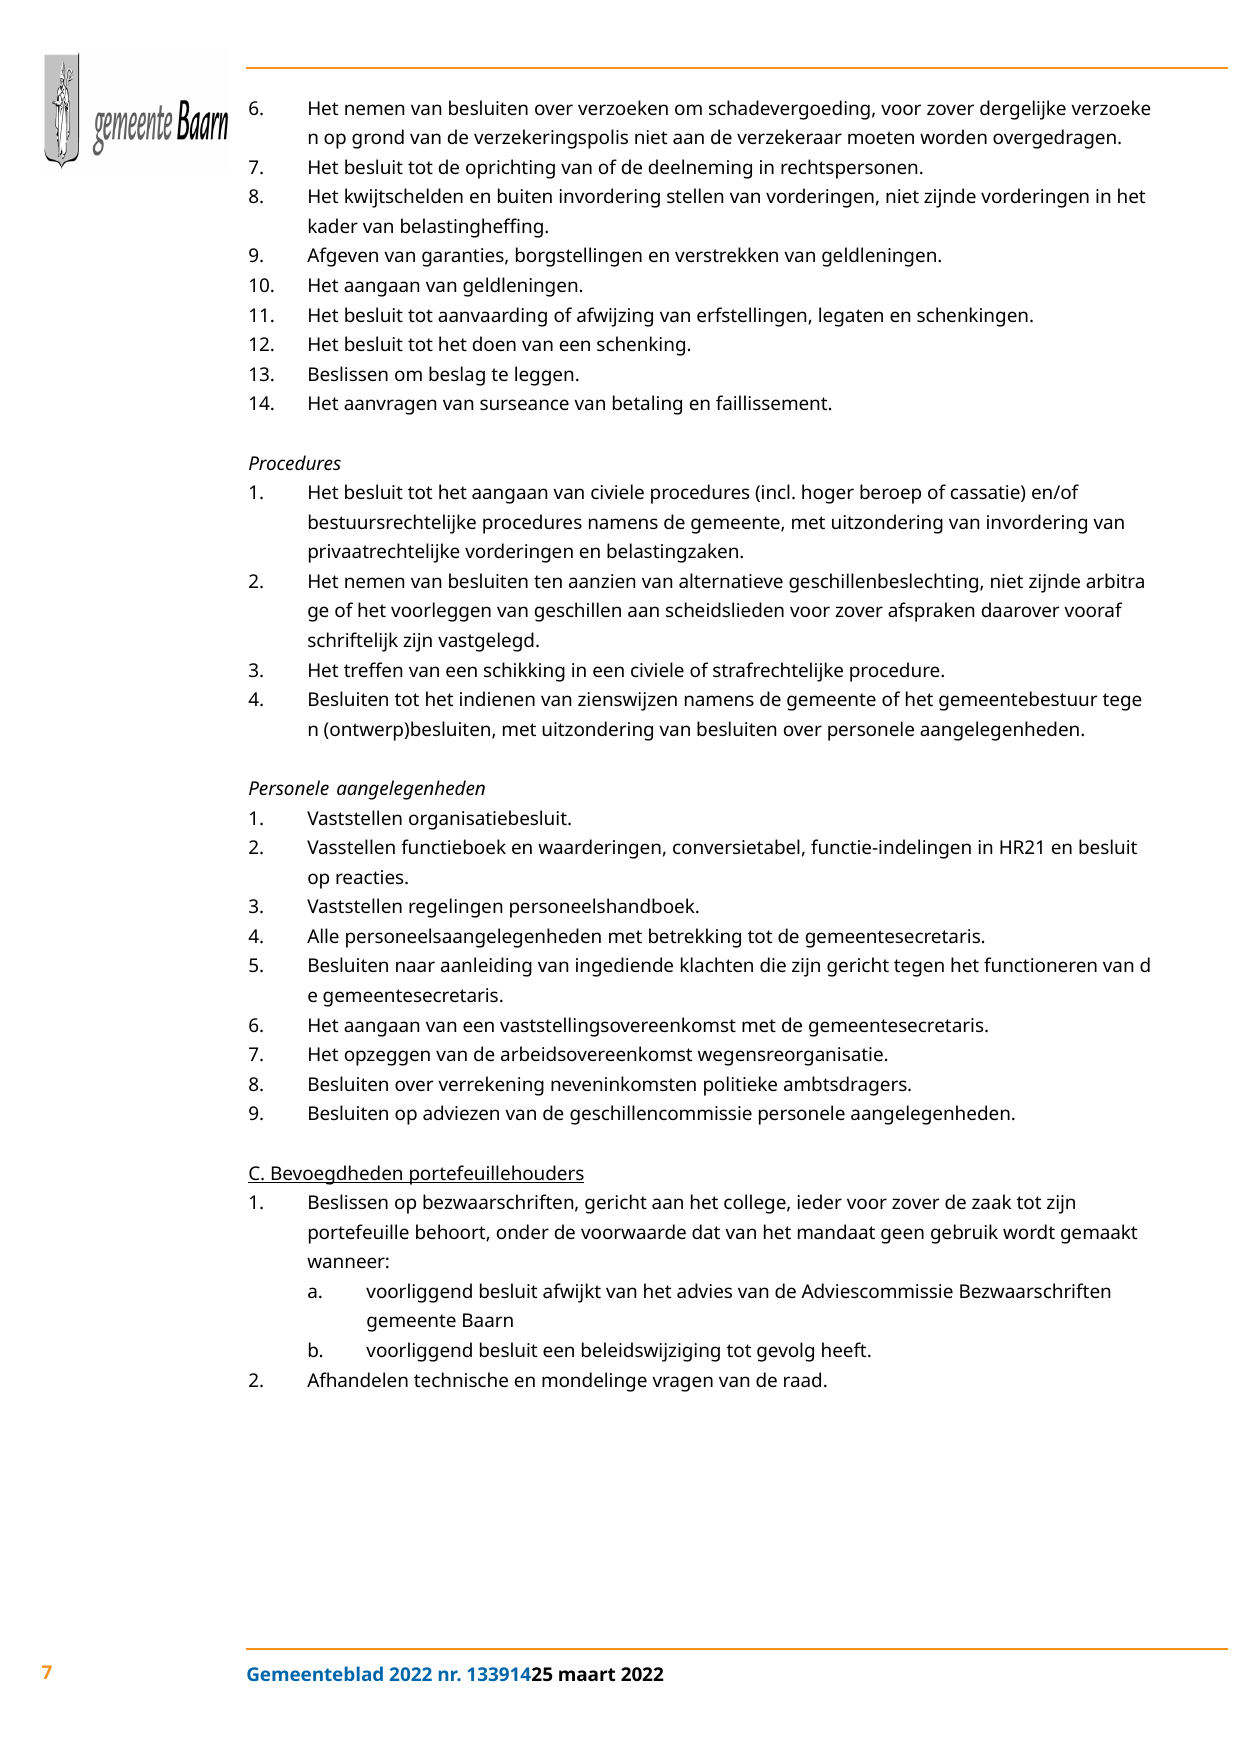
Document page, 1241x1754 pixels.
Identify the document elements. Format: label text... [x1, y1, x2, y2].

list Besluiten naar aanleiding van ingediende klachten die zijn gericht tegen het functioneren van de gemeentesecretaris. [248, 953, 1152, 1008]
list voorliggend besluit een beleidswijziging tot gevolg heeft. [307, 1337, 1152, 1363]
text Personele aangelegenheden [248, 775, 1152, 801]
list Vaststellen regelingen personeelshandboek. [248, 893, 1152, 919]
list Het aanvragen van surseance van betaling en faillissement. [248, 391, 1152, 416]
list voorliggend besluit afwijkt van het advies van de Adviescommissie Bezwaarschriften gemeente Baarn [307, 1278, 1152, 1333]
list Vaststellen organisatiebesluit. [248, 805, 1152, 831]
list Het aangaan van geldleningen. [248, 272, 1152, 298]
list Besluiten op adviezen van de geschillencommissie personele aangelegenheden. [248, 1101, 1152, 1126]
list Alle personeelsaangelegenheden met betrekking tot de gemeentesecretaris. [248, 923, 1152, 949]
text Procedures [248, 450, 1152, 476]
list Het aangaan van een vaststellingsovereenkomst met de gemeentesecretaris. [248, 1012, 1152, 1038]
list Besluiten tot het indienen van zienswijzen namens de gemeente of het gemeentebestuur tegen (ontwerp)besluiten, met uitzondering van besluiten over personele aangelegenheden. [248, 686, 1152, 742]
list Vasstellen functieboek en waarderingen, conversietabel, functie-indelingen in HR21 en besluit op reacties. [248, 834, 1152, 890]
list Afgeven van garanties, borgstellingen en verstrekken van geldleningen. [248, 243, 1152, 268]
list Het besluit tot het doen van een schenking. [248, 331, 1152, 357]
list Besluiten over verrekening neveninkomsten politieke ambtsdragers. [248, 1071, 1152, 1097]
list Beslissen op bezwaarschriften, gericht aan het college, ieder voor zover de zaak tot zijn portefeuille behoort, onder de voorwaarde dat van het mandaat geen gebruik wordt gemaakt wanneer: [248, 1189, 1152, 1274]
picture [41, 47, 231, 172]
list Het treffen van een schikking in een civiele of strafrechtelijke procedure. [248, 657, 1152, 683]
list Het nemen van besluiten over verzoeken om schadevergoeding, voor zover dergelijke verzoeken op grond van de verzekeringspolis niet aan de verzekeraar moeten worden overgedragen. [248, 95, 1152, 150]
list Het opzeggen van de arbeidsovereenkomst wegensreorganisatie. [248, 1041, 1152, 1067]
list Het kwijtschelden en buiten invordering stellen van vorderingen, niet zijnde vorderingen in het kader van belastingheffing. [248, 183, 1152, 239]
list Het besluit tot het aangaan van civiele procedures (incl. hoger beroep of cassatie) en/of bestuursrechtelijke procedures namens de gemeente, met uitzondering van invordering van privaatrechtelijke vorderingen en belastingzaken. [248, 479, 1152, 564]
list Afhandelen technische en mondelinge vragen van de raad. [248, 1367, 1152, 1393]
text C. Bevoegdheden portefeuillehouders [248, 1160, 1152, 1186]
list Het nemen van besluiten ten aanzien van alternatieve geschillenbeslechting, niet zijnde arbitrage of het voorleggen van geschillen aan scheidslieden voor zover afspraken daarover vooraf schriftelijk zijn vastgelegd. [248, 568, 1152, 653]
list Beslissen om beslag te leggen. [248, 361, 1152, 387]
list Het besluit tot de oprichting van of de deelneming in rechtspersonen. [248, 154, 1152, 180]
list Het besluit tot aanvaarding of afwijzing van erfstellingen, legaten en schenkingen. [248, 302, 1152, 328]
